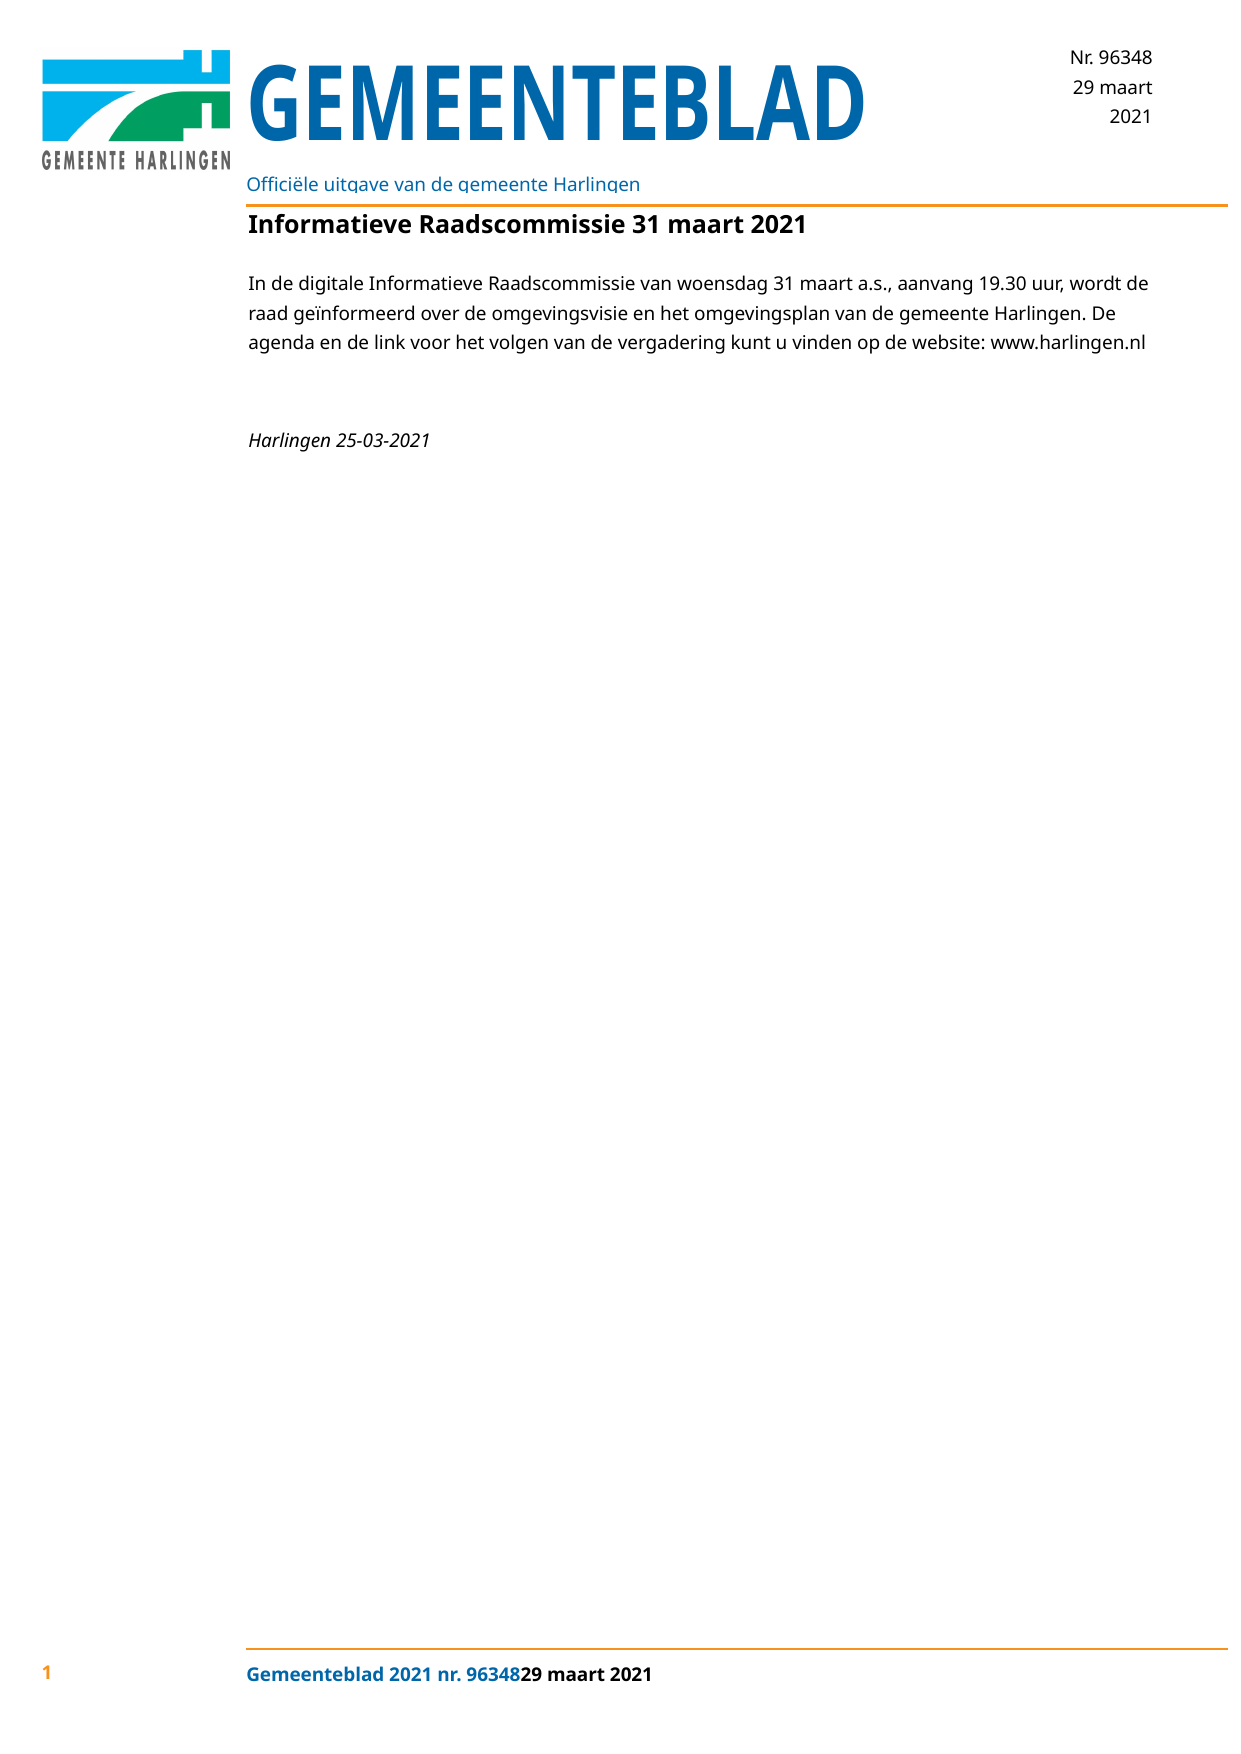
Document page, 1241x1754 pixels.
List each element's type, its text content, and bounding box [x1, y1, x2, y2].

picture [41, 47, 231, 172]
text In de digitale Informatieve Raadscommissie van woensdag 31 maart a.s., aanvang 19.30 uur, wordt de raad geïnformeerd over de omgevingsvisie en het omgevingsplan van de gemeente Harlingen. De agenda en de link voor het volgen van de vergadering kunt u vinden op de website: www.harlingen.nl [248, 270, 1152, 355]
text Informatieve Raadscommissie 31 maart 2021 [248, 207, 1152, 241]
text Harlingen 25-03-2021 [248, 428, 1152, 453]
